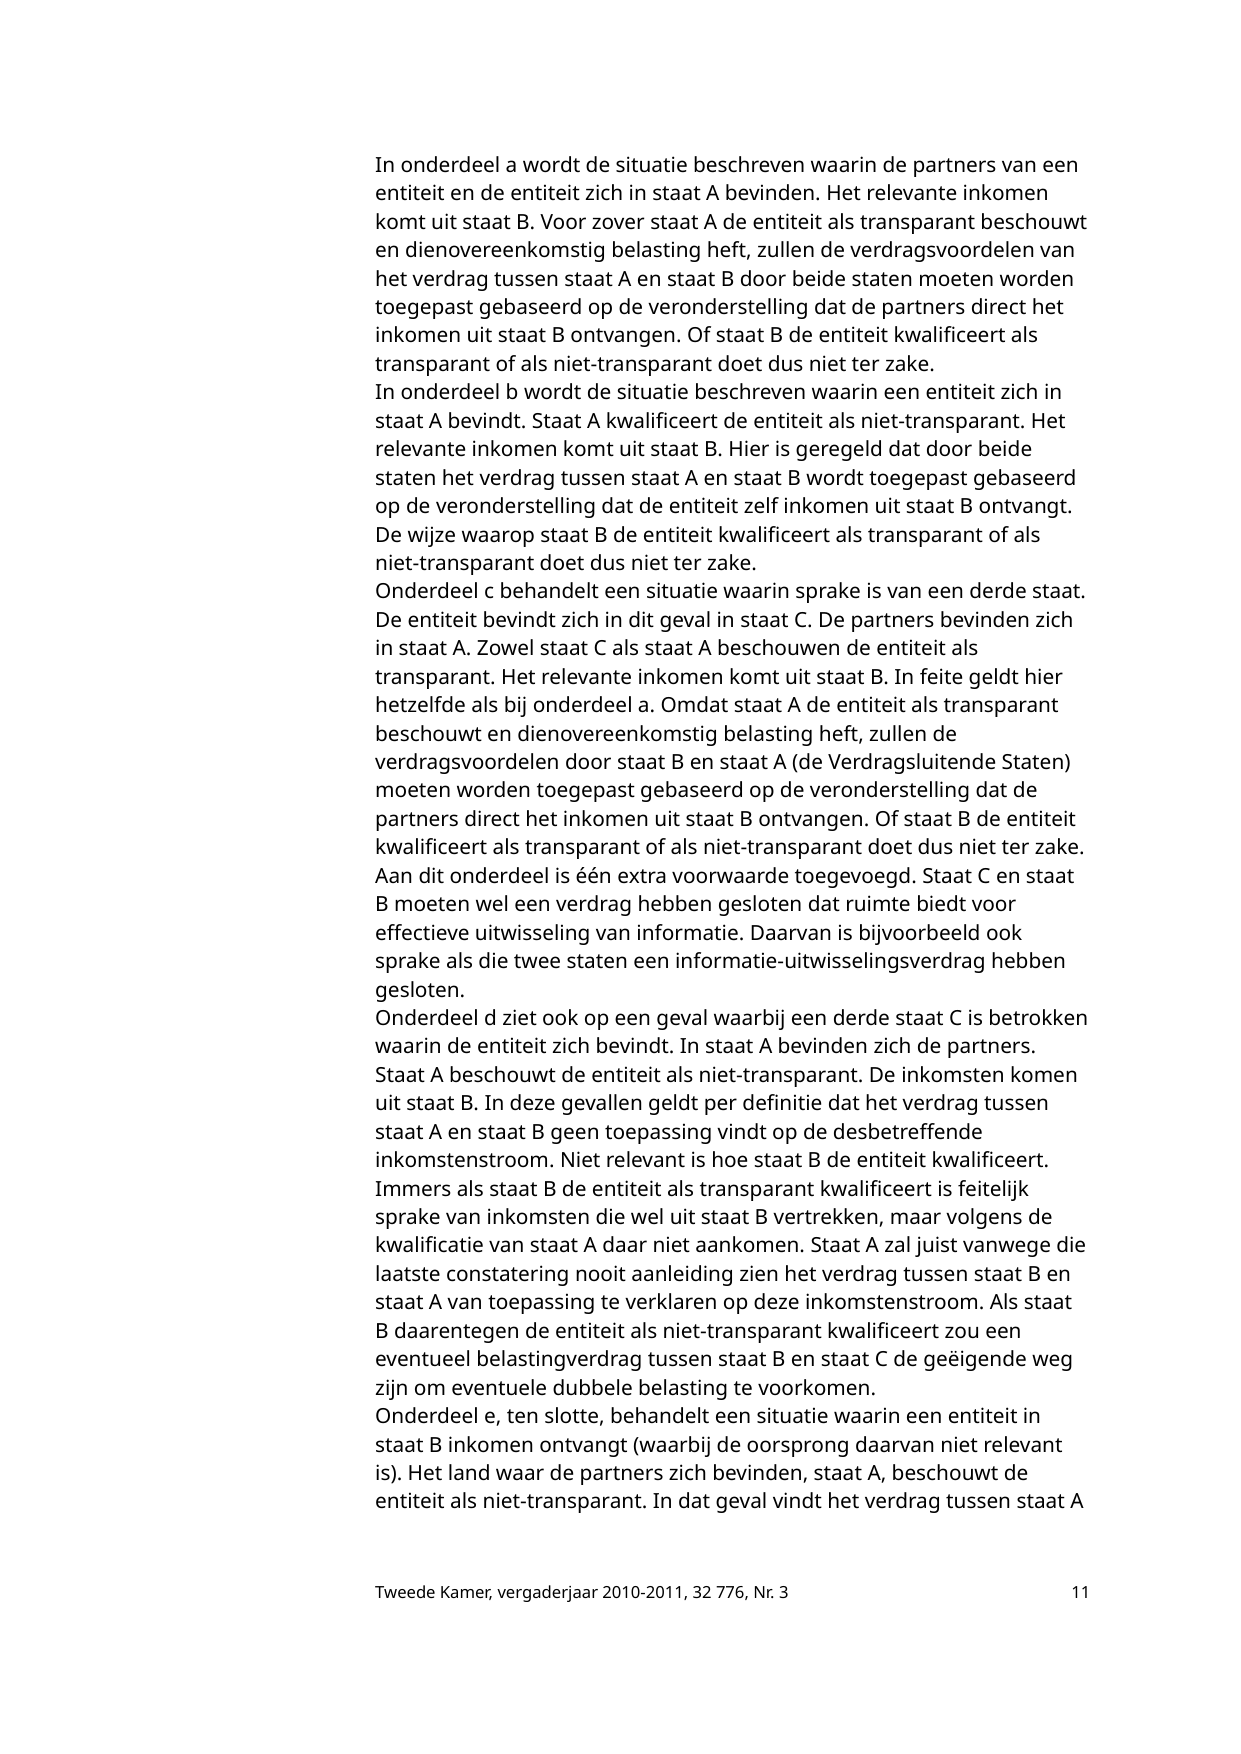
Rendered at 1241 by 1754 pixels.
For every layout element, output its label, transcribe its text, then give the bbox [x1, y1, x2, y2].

text Hieronder worden de vijf varianten zoals die in artikel 4, vijfde lid, onderdeel a tot en met e zijn genoemd, beknopt samengevat. [375, 264, 1090, 321]
text In onderdeel b wordt de situatie beschreven waarin een entiteit zich in staat A bevindt. Staat A kwalificeert de entiteit als niet-transparant. Het relevante inkomen komt uit staat B. Hier is geregeld dat door beide staten het verdrag tussen staat A en staat B wordt toegepast gebaseerd op de veronderstelling dat de entiteit zelf inkomen uit staat B ontvangt. De wijze waarop staat B de entiteit kwalificeert als transparant of als niet-transparant doet dus niet ter zake. [375, 548, 1090, 747]
text In artikel 4, vijfde lid, onderdeel a tot en met e, zijn vijf varianten opgenomen waarin een potentieel kwalificatieverschil van een rechtsvorm tussen de Japanse en Nederlandse regels al bij voorbaat wordt opgelost. Ook in bijvoorbeeld de belastingverdragen met de Verenigde Staten en het nieuwe verdrag met Groot-Brittannië zijn op Nederlands verzoek en op in hoofdlijnen vergelijkbare wijze een aantal varianten uitgeschreven. Met het uitschrijven van deze varianten wordt beoogd belanghebbenden zoveel mogelijk zekerheid te geven dat, ook waar zich een kwalificatieverschil voordoet, dubbele belasting (maar ook niet heffen van belasting) wordt voorkomen. Nederland stelt in verdragsonderhandelingen het opnemen van zo veel mogelijk voorbeelden over verdragstoepassing op «partnerships» voor omdat Nederland niet integraal in heeft kunnen stemmen met de OESO toelichting daarover zoals die is opgenomen in het commentaar op het OESO-modelverdrag bij artikel 1 (onderdelen 2 tot en met 6 en onderdeel 27.1). [375, 150, 1090, 264]
text In onderdeel a wordt de situatie beschreven waarin de partners van een entiteit en de entiteit zich in staat A bevinden. Het relevante inkomen komt uit staat B. Voor zover staat A de entiteit als transparant beschouwt en dienovereenkomstig belasting heft, zullen de verdragsvoordelen van het verdrag tussen staat A en staat B door beide staten moeten worden toegepast gebaseerd op de veronderstelling dat de partners direct het inkomen uit staat B ontvangen. Of staat B de entiteit kwalificeert als transparant of als niet-transparant doet dus niet ter zake. [375, 321, 1090, 548]
text Onderdeel c behandelt een situatie waarin sprake is van een derde staat. De entiteit bevindt zich in dit geval in staat C. De partners bevinden zich in staat A. Zowel staat C als staat A beschouwen de entiteit als transparant. Het relevante inkomen komt uit staat B. In feite geldt hier hetzelfde als bij onderdeel a. Omdat staat A de entiteit als transparant beschouwt en dienovereenkomstig belasting heft, zullen de verdragsvoordelen door staat B en staat A (de Verdragsluitende Staten) moeten worden toegepast gebaseerd op de veronderstelling dat de partners direct het inkomen uit staat B ontvangen. Of staat B de entiteit kwalificeert als transparant of als niet-transparant doet dus niet ter zake. Aan dit onderdeel is één extra voorwaarde toegevoegd. Staat C en staat B moeten wel een verdrag hebben gesloten dat ruimte biedt voor effectieve uitwisseling van informatie. Daarvan is bijvoorbeeld ook sprake als die twee staten een informatie-uitwisselingsverdrag hebben gesloten. [375, 747, 1090, 1174]
text Onderdeel d ziet ook op een geval waarbij een derde staat C is betrokken waarin de entiteit zich bevindt. In staat A bevinden zich de partners. Staat A beschouwt de entiteit als niet-transparant. De inkomsten komen uit staat B. In deze gevallen geldt per definitie dat het verdrag tussen staat A en staat B geen toepassing vindt op de desbetreffende inkomstenstroom. Niet relevant is hoe staat B de entiteit kwalificeert. Immers als staat B de entiteit als transparant kwalificeert is feitelijk sprake van inkomsten die wel uit staat B vertrekken, maar volgens de kwalificatie van staat A daar niet aankomen. Staat A zal juist vanwege die laatste constatering nooit aanleiding zien het verdrag tussen staat B en staat A van toepassing te verklaren op deze inkomstenstroom. Als staat B daarentegen de entiteit als niet-transparant kwalificeert zou een eventueel belastingverdrag tussen staat B en staat C de geëigende weg zijn om eventuele dubbele belasting te voorkomen. [375, 1174, 1090, 1515]
